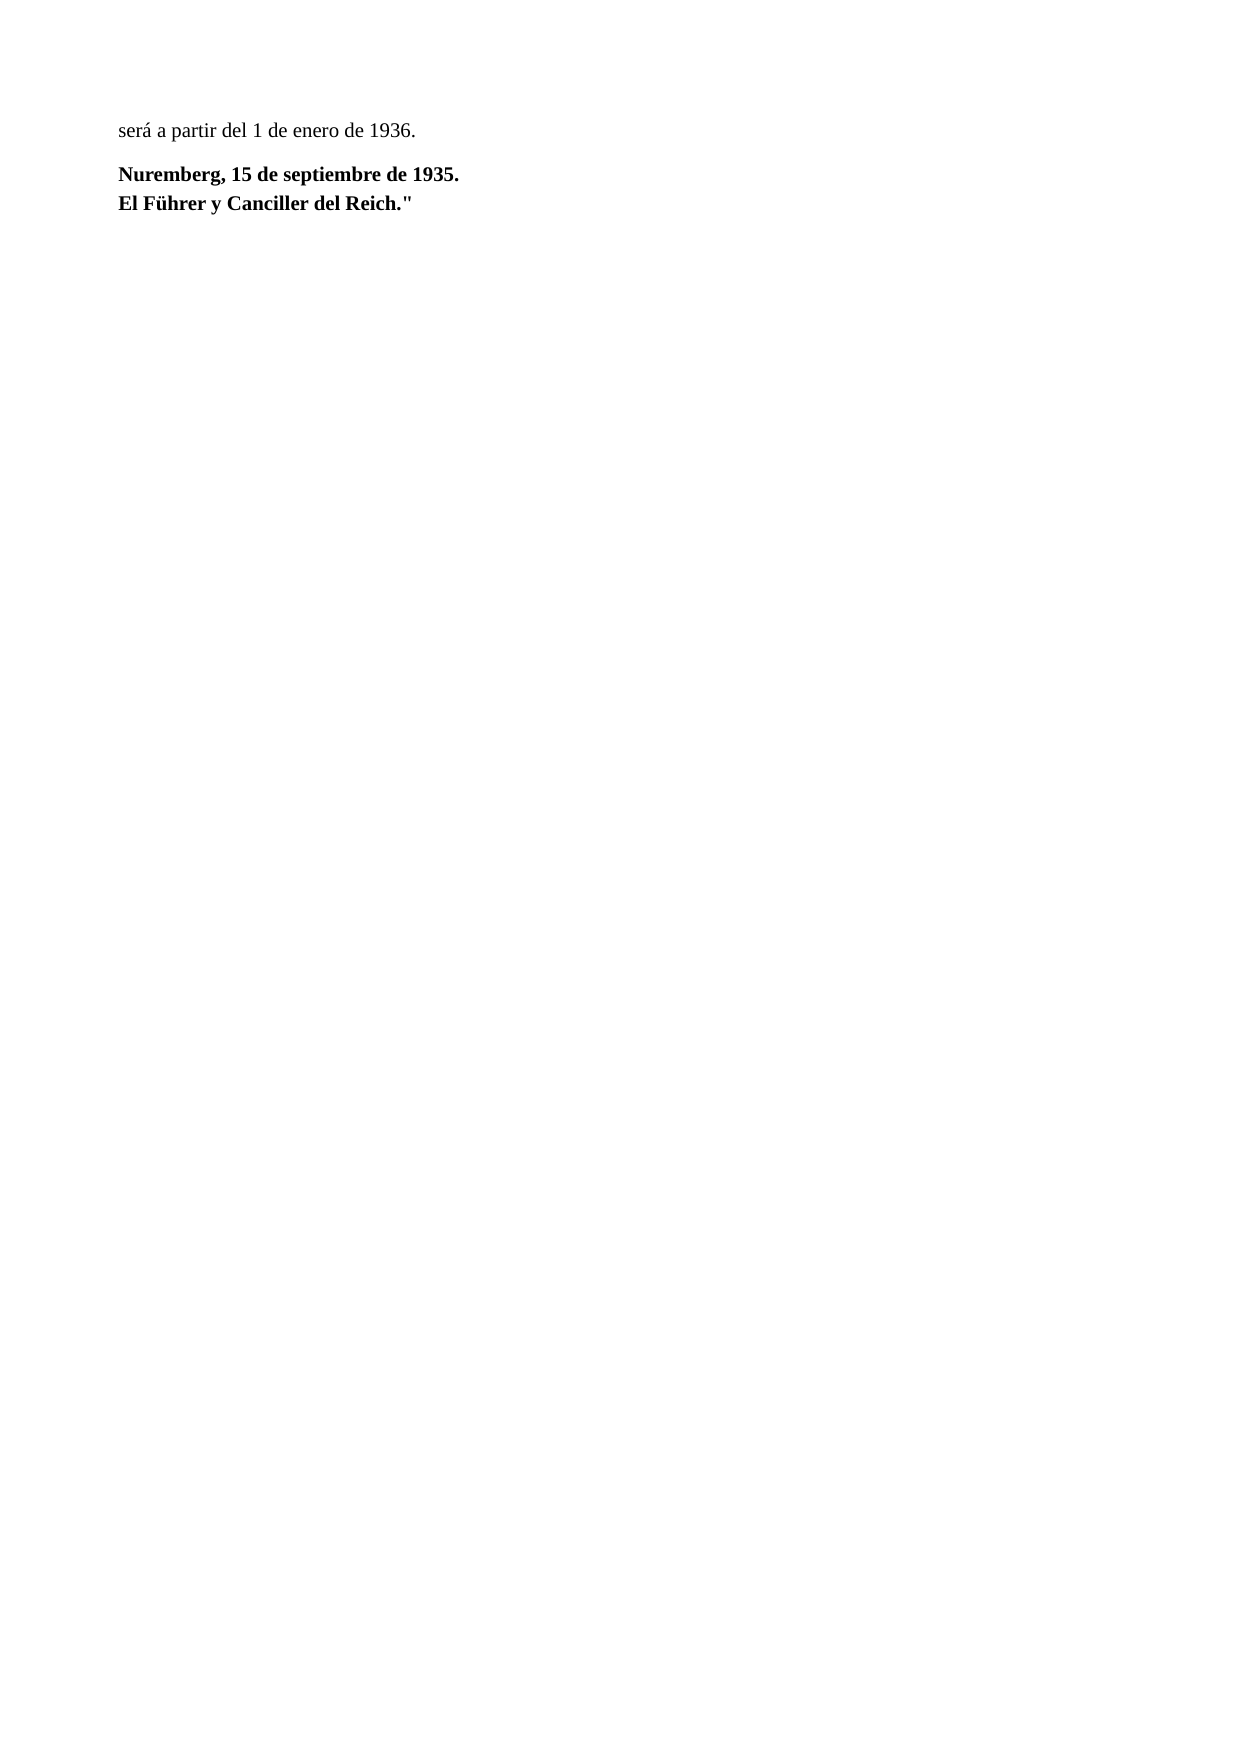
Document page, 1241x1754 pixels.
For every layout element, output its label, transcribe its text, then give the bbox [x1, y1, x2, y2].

text Nuremberg, 15 de septiembre de 1935. El Führer y Canciller del Reich." [118, 162, 1122, 214]
text será a partir del 1 de enero de 1936. [118, 118, 1122, 142]
